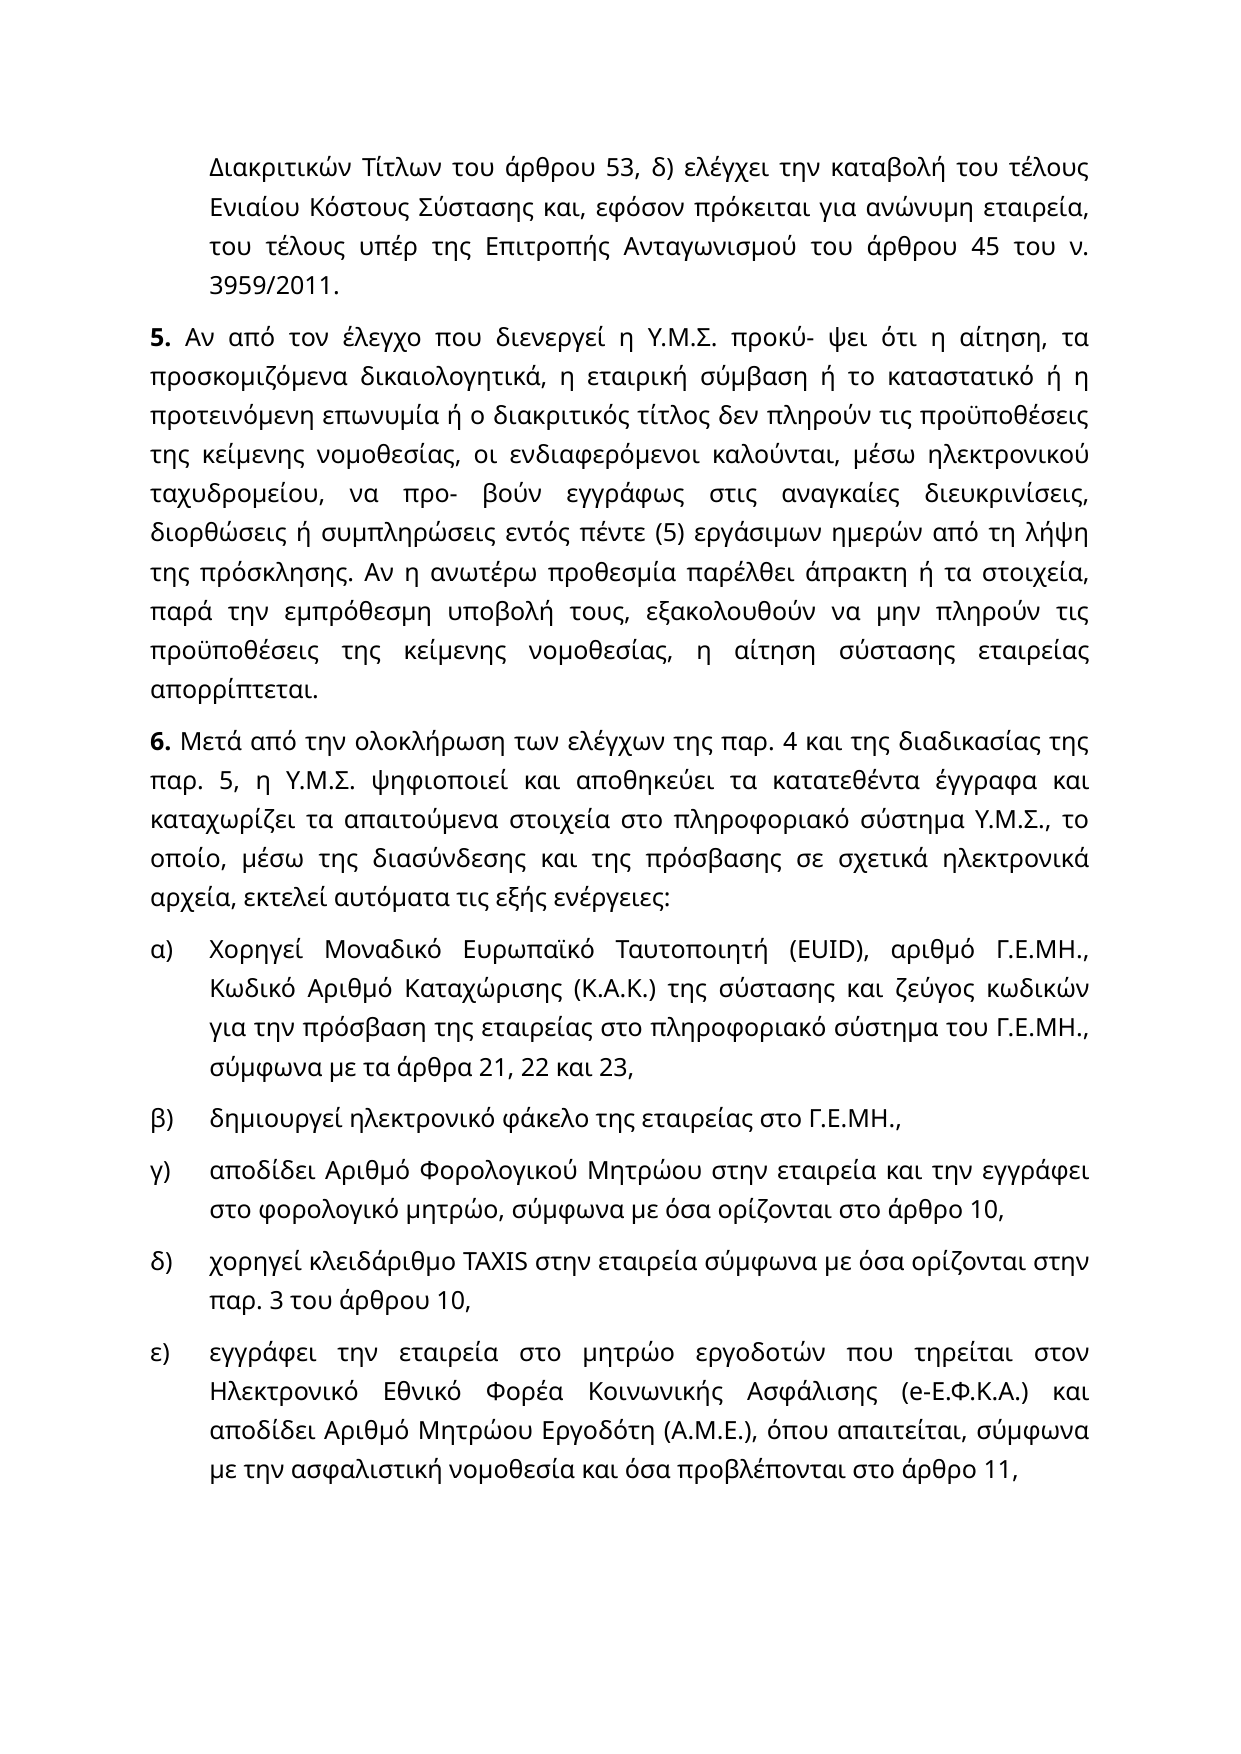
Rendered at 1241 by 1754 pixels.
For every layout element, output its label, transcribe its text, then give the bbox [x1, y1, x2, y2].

text 5. Αν από τον έλεγχο που διενεργεί η Υ.Μ.Σ. προκύ- ψει ότι η αίτηση, τα προσκομιζόμενα δικαιολογητικά, η εταιρική σύμβαση ή το καταστατικό ή η προτεινόμενη επωνυμία ή ο διακριτικός τίτλος δεν πληρούν τις προϋποθέσεις της κείμενης νομοθεσίας, οι ενδιαφερόμενοι καλούνται, μέσω ηλεκτρονικού ταχυδρομείου, να προ- βούν εγγράφως στις αναγκαίες διευκρινίσεις, διορθώσεις ή συμπληρώσεις εντός πέντε (5) εργάσιμων ημερών από τη λήψη της πρόσκλησης. Αν η ανωτέρω προθεσμία παρέλθει άπρακτη ή τα στοιχεία, παρά την εμπρόθεσμη υποβολή τους, εξακολουθούν να μην πληρούν τις προϋποθέσεις της κείμενης νομοθεσίας, η αίτηση σύστασης εταιρείας απορρίπτεται. [150, 319, 1090, 706]
list ε) εγγράφει την εταιρεία στο μητρώο εργοδοτών που τηρείται στον Ηλεκτρονικό Εθνικό Φορέα Κοινωνικής Ασφάλισης (e-Ε.Φ.Κ.Α.) και αποδίδει Αριθμό Μητρώου Εργοδότη (Α.Μ.Ε.), όπου απαιτείται, σύμφωνα με την ασφαλιστική νομοθεσία και όσα προβλέπονται στο άρθρο 11, [150, 1334, 1090, 1486]
list β) δημιουργεί ηλεκτρονικό φάκελο της εταιρείας στο Γ.Ε.ΜΗ., [150, 1101, 1090, 1135]
list Διακριτικών Τίτλων του άρθρου 53, δ) ελέγχει την καταβολή του τέλους Ενιαίου Κόστους Σύστασης και, εφόσον πρόκειται για ανώνυμη εταιρεία, του τέλους υπέρ της Επιτροπής Ανταγωνισμού του άρθρου 45 του ν. 3959/2011. [150, 150, 1090, 302]
list γ) αποδίδει Αριθμό Φορολογικού Μητρώου στην εταιρεία και την εγγράφει στο φορολογικό μητρώο, σύμφωνα με όσα ορίζονται στο άρθρο 10, [150, 1152, 1090, 1226]
list δ) χορηγεί κλειδάριθμο TAXIS στην εταιρεία σύμφωνα με όσα ορίζονται στην παρ. 3 του άρθρου 10, [150, 1243, 1090, 1317]
text 6. Μετά από την ολοκλήρωση των ελέγχων της παρ. 4 και της διαδικασίας της παρ. 5, η Υ.Μ.Σ. ψηφιοποιεί και αποθηκεύει τα κατατεθέντα έγγραφα και καταχωρίζει τα απαιτούμενα στοιχεία στο πληροφοριακό σύστημα Υ.Μ.Σ., το οποίο, μέσω της διασύνδεσης και της πρόσβασης σε σχετικά ηλεκτρονικά αρχεία, εκτελεί αυτόματα τις εξής ενέργειες: [150, 723, 1090, 914]
list α) Χορηγεί Μοναδικό Ευρωπαϊκό Ταυτοποιητή (EUID), αριθμό Γ.Ε.ΜΗ., Κωδικό Αριθμό Καταχώρισης (Κ.Α.Κ.) της σύστασης και ζεύγος κωδικών για την πρόσβαση της εταιρείας στο πληροφοριακό σύστημα του Γ.Ε.ΜΗ., σύμφωνα με τα άρθρα 21, 22 και 23, [150, 932, 1090, 1083]
